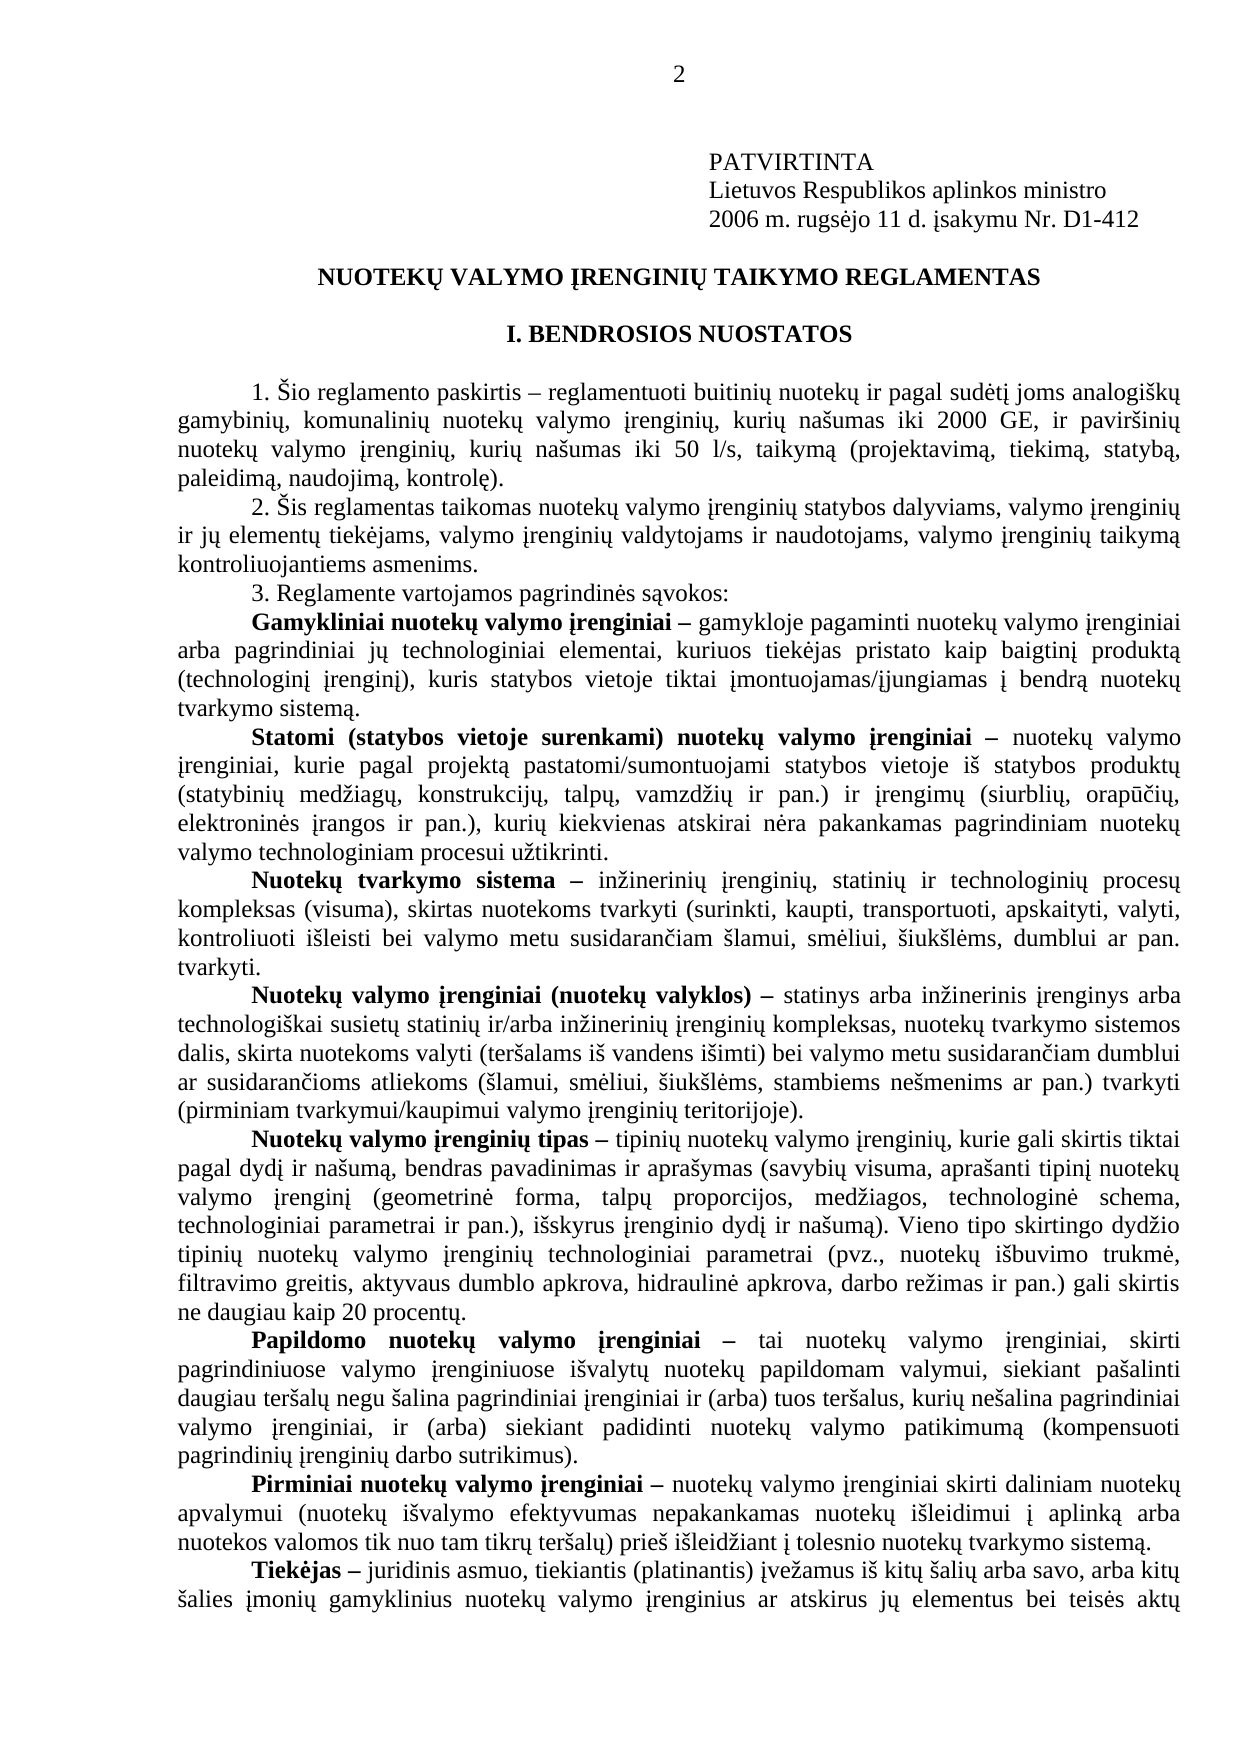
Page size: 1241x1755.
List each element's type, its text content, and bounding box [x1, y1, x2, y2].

text Nuotekų tvarkymo sistema – inžinerinių įrenginių, statinių ir technologinių procesų kompleksas (visuma), skirtas nuotekoms tvarkyti (surinkti, kaupti, transportuoti, apskaityti, valyti, kontroliuoti išleisti bei valymo metu susidarančiam šlamui, smėliui, šiukšlėms, dumblui ar pan. tvarkyti. [177, 866, 1181, 981]
text NUOTEKŲ VALYMO ĮRENGINIŲ TAIKYMO REGLAMENTAS [177, 262, 1181, 291]
text Gamykliniai nuotekų valymo įrenginiai – gamykloje pagaminti nuotekų valymo įrenginiai arba pagrindiniai jų technologiniai elementai, kuriuos tiekėjas pristato kaip baigtinį produktą (technologinį įrenginį), kuris statybos vietoje tiktai įmontuojamas/įjungiamas į bendrą nuotekų tvarkymo sistemą. [177, 607, 1181, 722]
text Papildomo nuotekų valymo įrenginiai – tai nuotekų valymo įrenginiai, skirti pagrindiniuose valymo įrenginiuose išvalytų nuotekų papildomam valymui, siekiant pašalinti daugiau teršalų negu šalina pagrindiniai įrenginiai ir (arba) tuos teršalus, kurių nešalina pagrindiniai valymo įrenginiai, ir (arba) siekiant padidinti nuotekų valymo patikimumą (kompensuoti pagrindinių įrenginių darbo sutrikimus). [177, 1326, 1181, 1469]
text Statomi (statybos vietoje surenkami) nuotekų valymo įrenginiai – nuotekų valymo įrenginiai, kurie pagal projektą pastatomi/sumontuojami statybos vietoje iš statybos produktų (statybinių medžiagų, konstrukcijų, talpų, vamzdžių ir pan.) ir įrengimų (siurblių, orapūčių, elektroninės įrangos ir pan.), kurių kiekvienas atskirai nėra pakankamas pagrindiniam nuotekų valymo technologiniam procesui užtikrinti. [177, 722, 1181, 866]
text 3. Reglamente vartojamos pagrindinės sąvokos: [177, 578, 1181, 607]
text 2006 m. rugsėjo 11 d. įsakymu Nr. D1-412 [177, 204, 1181, 233]
text 1. Šio reglamento paskirtis – reglamentuoti buitinių nuotekų ir pagal sudėtį joms analogiškų gamybinių, komunalinių nuotekų valymo įrenginių, kurių našumas iki 2000 GE, ir paviršinių nuotekų valymo įrenginių, kurių našumas iki 50 l/s, taikymą (projektavimą, tiekimą, statybą, paleidimą, naudojimą, kontrolę). [177, 377, 1181, 492]
text PATVIRTINTA [177, 147, 1181, 176]
text Lietuvos Respublikos aplinkos ministro [177, 176, 1181, 204]
text Pirminiai nuotekų valymo įrenginiai – nuotekų valymo įrenginiai skirti daliniam nuotekų apvalymui (nuotekų išvalymo efektyvumas nepakankamas nuotekų išleidimui į aplinką arba nuotekos valomos tik nuo tam tikrų teršalų) prieš išleidžiant į tolesnio nuotekų tvarkymo sistemą. [177, 1469, 1181, 1556]
text Tiekėjas – juridinis asmuo, tiekiantis (platinantis) įvežamus iš kitų šalių arba savo, arba kitų šalies įmonių gamyklinius nuotekų valymo įrenginius ar atskirus jų elementus bei teisės aktų [177, 1556, 1181, 1613]
text I. BENDROSIOS NUOSTATOS [177, 319, 1181, 348]
text 2. Šis reglamentas taikomas nuotekų valymo įrenginių statybos dalyviams, valymo įrenginių ir jų elementų tiekėjams, valymo įrenginių valdytojams ir naudotojams, valymo įrenginių taikymą kontroliuojantiems asmenims. [177, 492, 1181, 578]
text Nuotekų valymo įrenginiai (nuotekų valyklos) – statinys arba inžinerinis įrenginys arba technologiškai susietų statinių ir/arba inžinerinių įrenginių kompleksas, nuotekų tvarkymo sistemos dalis, skirta nuotekoms valyti (teršalams iš vandens išimti) bei valymo metu susidarančiam dumblui ar susidarančioms atliekoms (šlamui, smėliui, šiukšlėms, stambiems nešmenims ar pan.) tvarkyti (pirminiam tvarkymui/kaupimui valymo įrenginių teritorijoje). [177, 981, 1181, 1124]
text Nuotekų valymo įrenginių tipas – tipinių nuotekų valymo įrenginių, kurie gali skirtis tiktai pagal dydį ir našumą, bendras pavadinimas ir aprašymas (savybių visuma, aprašanti tipinį nuotekų valymo įrenginį (geometrinė forma, talpų proporcijos, medžiagos, technologinė schema, technologiniai parametrai ir pan.), išskyrus įrenginio dydį ir našumą). Vieno tipo skirtingo dydžio tipinių nuotekų valymo įrenginių technologiniai parametrai (pvz., nuotekų išbuvimo trukmė, filtravimo greitis, aktyvaus dumblo apkrova, hidraulinė apkrova, darbo režimas ir pan.) gali skirtis ne daugiau kaip 20 procentų. [177, 1124, 1181, 1326]
